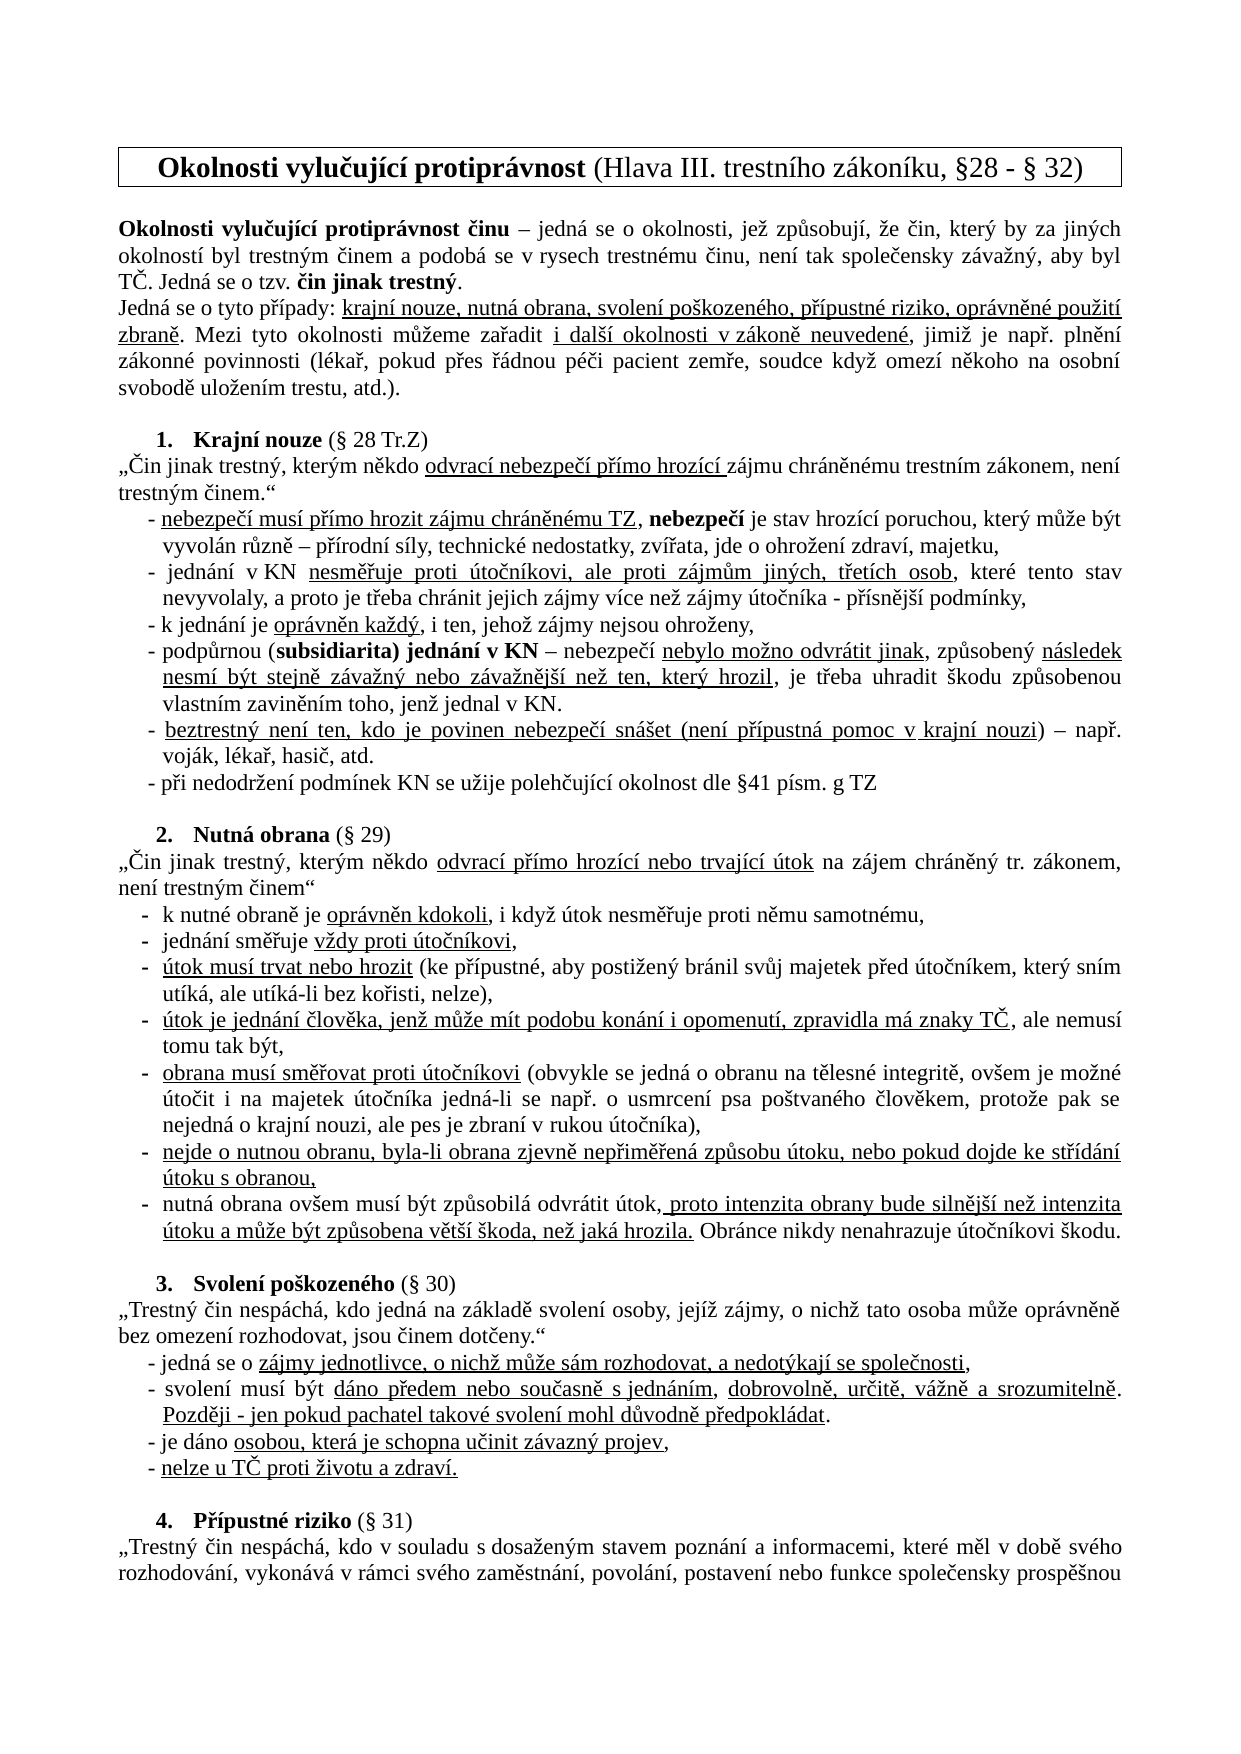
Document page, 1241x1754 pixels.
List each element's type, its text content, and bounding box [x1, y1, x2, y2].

list nejde o nutnou obranu, byla-li obrana zjevně nepřiměřená způsobu útoku, nebo pokud dojde ke střídání útoku s obranou, [141, 1138, 1122, 1191]
list jednání směřuje vždy proti útočníkovi, [141, 927, 1122, 953]
list - podpůrnou (subsidiarita) jednání v KN – nebezpečí nebylo možno odvrátit jinak, způsobený následek nesmí být stejně závažný nebo závažnější než ten, který hrozil, je třeba uhradit škodu způsobenou vlastním zaviněním toho, jenž jednal v KN. [148, 637, 1122, 716]
list Krajní nouze (§ 28 Tr.Z) [156, 426, 1122, 453]
text - nelze u TČ proti životu a zdraví. [148, 1454, 1122, 1480]
list - jednání v KN nesměřuje proti útočníkovi, ale proti zájmům jiných, třetích osob, které tento stav nevyvolaly, a proto je třeba chránit jejich zájmy více než zájmy útočníka - přísnější podmínky, [148, 558, 1122, 611]
text „Čin jinak trestný, kterým někdo odvrací přímo hrozící nebo trvající útok na zájem chráněný tr. zákonem, není trestným činem“ [118, 848, 1122, 901]
text - je dáno osobou, která je schopna učinit závazný projev, [148, 1428, 1122, 1454]
list útok je jednání člověka, jenž může mít podobu konání i opomenutí, zpravidla má znaky TČ, ale nemusí tomu tak být, [141, 1006, 1122, 1059]
text „Trestný čin nespáchá, kdo jedná na základě svolení osoby, jejíž zájmy, o nichž tato osoba může oprávněně bez omezení rozhodovat, jsou činem dotčeny.“ [118, 1296, 1122, 1349]
text „Trestný čin nespáchá, kdo v souladu s dosaženým stavem poznání a informacemi, které měl v době svého rozhodování, vykonává v rámci svého zaměstnání, povolání, postavení nebo funkce společensky prospěšnou [118, 1533, 1122, 1586]
list - k jednání je oprávněn každý, i ten, jehož zájmy nejsou ohroženy, [148, 611, 1122, 637]
list obrana musí směřovat proti útočníkovi (obvykle se jedná o obranu na tělesné integritě, ovšem je možné útočit i na majetek útočníka jedná-li se např. o usmrcení psa poštvaného člověkem, protože pak se nejedná o krajní nouzi, ale pes je zbraní v rukou útočníka), [141, 1059, 1122, 1138]
text Okolnosti vylučující protiprávnost činu – jedná se o okolnosti, jež způsobují, že čin, který by za jiných okolností byl trestným činem a podobá se v rysech trestnému činu, není tak společensky závažný, aby byl TČ. Jedná se o tzv. čin jinak trestný. [118, 215, 1122, 294]
list - beztrestný není ten, kdo je povinen nebezpečí snášet (není přípustná pomoc v krajní nouzi) – např. voják, lékař, hasič, atd. [148, 716, 1122, 769]
list - při nedodržení podmínek KN se užije polehčující okolnost dle §41 písm. g TZ [148, 769, 1122, 795]
text Okolnosti vylučující protiprávnost (Hlava III. trestního zákoníku, §28 - § 32) [119, 148, 1121, 186]
list Nutná obrana (§ 29) [156, 822, 1122, 848]
text „Čin jinak trestný, kterým někdo odvrací nebezpečí přímo hrozící zájmu chráněnému trestním zákonem, není trestným činem.“ [118, 453, 1122, 505]
text - svolení musí být dáno předem nebo současně s jednáním, dobrovolně, určitě, vážně a srozumitelně. Později - jen pokud pachatel takové svolení mohl důvodně předpokládat. [148, 1375, 1122, 1428]
list Přípustné riziko (§ 31) [156, 1507, 1122, 1533]
list k nutné obraně je oprávněn kdokoli, i když útok nesměřuje proti němu samotnému, [141, 901, 1122, 927]
list nutná obrana ovšem musí být způsobilá odvrátit útok, proto intenzita obrany bude silnější než intenzita útoku a může být způsobena větší škoda, než jaká hrozila. Obránce nikdy nenahrazuje útočníkovi škodu. [141, 1191, 1122, 1243]
list Svolení poškozeného (§ 30) [156, 1269, 1122, 1296]
list útok musí trvat nebo hrozit (ke přípustné, aby postižený bránil svůj majetek před útočníkem, který sním utíká, ale utíká-li bez kořisti, nelze), [141, 953, 1122, 1006]
text Jedná se o tyto případy: krajní nouze, nutná obrana, svolení poškozeného, přípustné riziko, oprávněné použití zbraně. Mezi tyto okolnosti můžeme zařadit i další okolnosti v zákoně neuvedené, jimiž je např. plnění zákonné povinnosti (lékař, pokud přes řádnou péči pacient zemře, soudce když omezí někoho na osobní svobodě uložením trestu, atd.). [118, 294, 1122, 400]
text - jedná se o zájmy jednotlivce, o nichž může sám rozhodovat, a nedotýkají se společnosti, [148, 1349, 1122, 1375]
list - nebezpečí musí přímo hrozit zájmu chráněnému TZ, nebezpečí je stav hrozící poruchou, který může být vyvolán různě – přírodní síly, technické nedostatky, zvířata, jde o ohrožení zdraví, majetku, [148, 505, 1122, 558]
